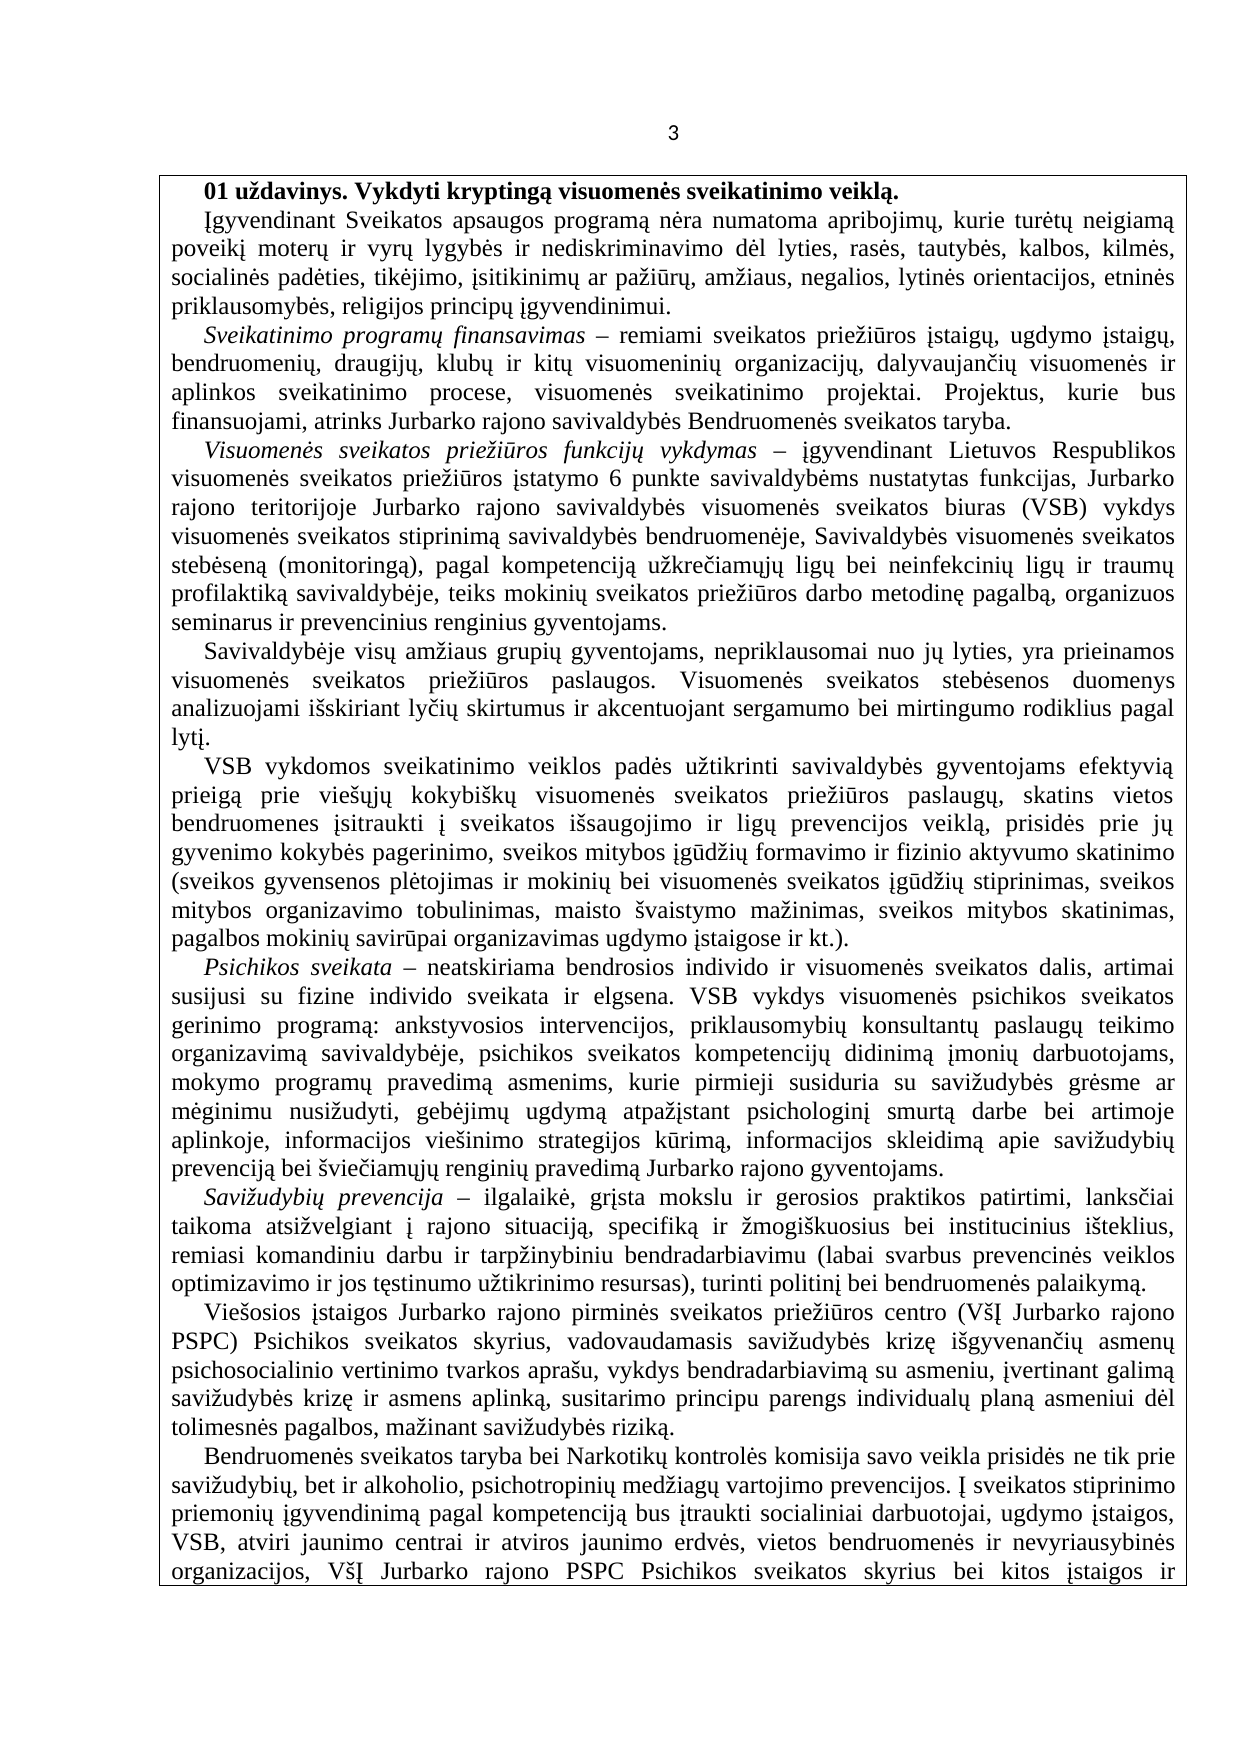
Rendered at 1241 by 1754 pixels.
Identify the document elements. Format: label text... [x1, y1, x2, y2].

table_cell 01 uždavinys. Vykdyti kryptingą visuomenės sveikatinimo veiklą. Įgyvendinant Sveikatos apsaugos programą nėra numatoma apribojimų, kurie turėtų neigiamą poveikį moterų ir vyrų lygybės ir nediskriminavimo dėl lyties, rasės, tautybės, kalbos, kilmės, socialinės padėties, tikėjimo, įsitikinimų ar pažiūrų, amžiaus, negalios, lytinės orientacijos, etninės priklausomybės, religijos principų įgyvendinimui. Sveikatinimo programų finansavimas – remiami sveikatos priežiūros įstaigų, ugdymo įstaigų, bendruomenių, draugijų, klubų ir kitų visuomeninių organizacijų, dalyvaujančių visuomenės ir aplinkos sveikatinimo procese, visuomenės sveikatinimo projektai. Projektus, kurie bus finansuojami, atrinks Jurbarko rajono savivaldybės Bendruomenės sveikatos taryba. Visuomenės sveikatos priežiūros funkcijų vykdymas – įgyvendinant Lietuvos Respublikos visuomenės sveikatos priežiūros įstatymo 6 punkte savivaldybėms nustatytas funkcijas, Jurbarko rajono teritorijoje Jurbarko rajono savivaldybės visuomenės sveikatos biuras (VSB) vykdys visuomenės sveikatos stiprinimą savivaldybės bendruomenėje, Savivaldybės visuomenės sveikatos stebėseną (monitoringą), pagal kompetenciją užkrečiamųjų ligų bei neinfekcinių ligų ir traumų profilaktiką savivaldybėje, teiks mokinių sveikatos priežiūros darbo metodinę pagalbą, organizuos seminarus ir prevencinius renginius gyventojams. Savivaldybėje visų amžiaus grupių gyventojams, nepriklausomai nuo jų lyties, yra prieinamos visuomenės sveikatos priežiūros paslaugos. Visuomenės sveikatos stebėsenos duomenys analizuojami išskiriant lyčių skirtumus ir akcentuojant sergamumo bei mirtingumo rodiklius pagal lytį. VSB vykdomos sveikatinimo veiklos padės užtikrinti savivaldybės gyventojams efektyvią prieigą prie viešųjų kokybiškų visuomenės sveikatos priežiūros paslaugų, skatins vietos bendruomenes įsitraukti į sveikatos išsaugojimo ir ligų prevencijos veiklą, prisidės prie jų gyvenimo kokybės pagerinimo, sveikos mitybos įgūdžių formavimo ir fizinio aktyvumo skatinimo (sveikos gyvensenos plėtojimas ir mokinių bei visuomenės sveikatos įgūdžių stiprinimas, sveikos mitybos organizavimo tobulinimas, maisto švaistymo mažinimas, sveikos mitybos skatinimas, pagalbos mokinių savirūpai organizavimas ugdymo įstaigose ir kt.). Psichikos sveikata – neatskiriama bendrosios individo ir visuomenės sveikatos dalis, artimai susijusi su fizine individo sveikata ir elgsena. VSB vykdys visuomenės psichikos sveikatos gerinimo programą: ankstyvosios intervencijos, priklausomybių konsultantų paslaugų teikimo organizavimą savivaldybėje, psichikos sveikatos kompetencijų didinimą įmonių darbuotojams, mokymo programų pravedimą asmenims, kurie pirmieji susiduria su savižudybės grėsme ar mėginimu nusižudyti, gebėjimų ugdymą atpažįstant psichologinį smurtą darbe bei artimoje aplinkoje, informacijos viešinimo strategijos kūrimą, informacijos skleidimą apie savižudybių prevenciją bei šviečiamųjų renginių pravedimą Jurbarko rajono gyventojams. Savižudybių prevencija – ilgalaikė, grįsta mokslu ir gerosios praktikos patirtimi, lanksčiai taikoma atsižvelgiant į rajono situaciją, specifiką ir žmogiškuosius bei institucinius išteklius, remiasi komandiniu darbu ir tarpžinybiniu bendradarbiavimu (labai svarbus prevencinės veiklos optimizavimo ir jos tęstinumo užtikrinimo resursas), turinti politinį bei bendruomenės palaikymą. Viešosios įstaigos Jurbarko rajono pirminės sveikatos priežiūros centro (VšĮ Jurbarko rajono PSPC) Psichikos sveikatos skyrius, vadovaudamasis savižudybės krizę išgyvenančių asmenų psichosocialinio vertinimo tvarkos aprašu, vykdys bendradarbiavimą su asmeniu, įvertinant galimą savižudybės krizę ir asmens aplinką, susitarimo principu parengs individualų planą asmeniui dėl tolimesnės pagalbos, mažinant savižudybės riziką. Bendruomenės sveikatos taryba bei Narkotikų kontrolės komisija savo veikla prisidės ne tik prie savižudybių, bet ir alkoholio, psichotropinių medžiagų vartojimo prevencijos. Į sveikatos stiprinimo priemonių įgyvendinimą pagal kompetenciją bus įtraukti socialiniai darbuotojai, ugdymo įstaigos, VSB, atviri jaunimo centrai ir atviros jaunimo erdvės, vietos bendruomenės ir nevyriausybinės organizacijos, VšĮ Jurbarko rajono PSPC Psichikos sveikatos skyrius bei kitos įstaigos ir [160, 176, 1186, 1585]
